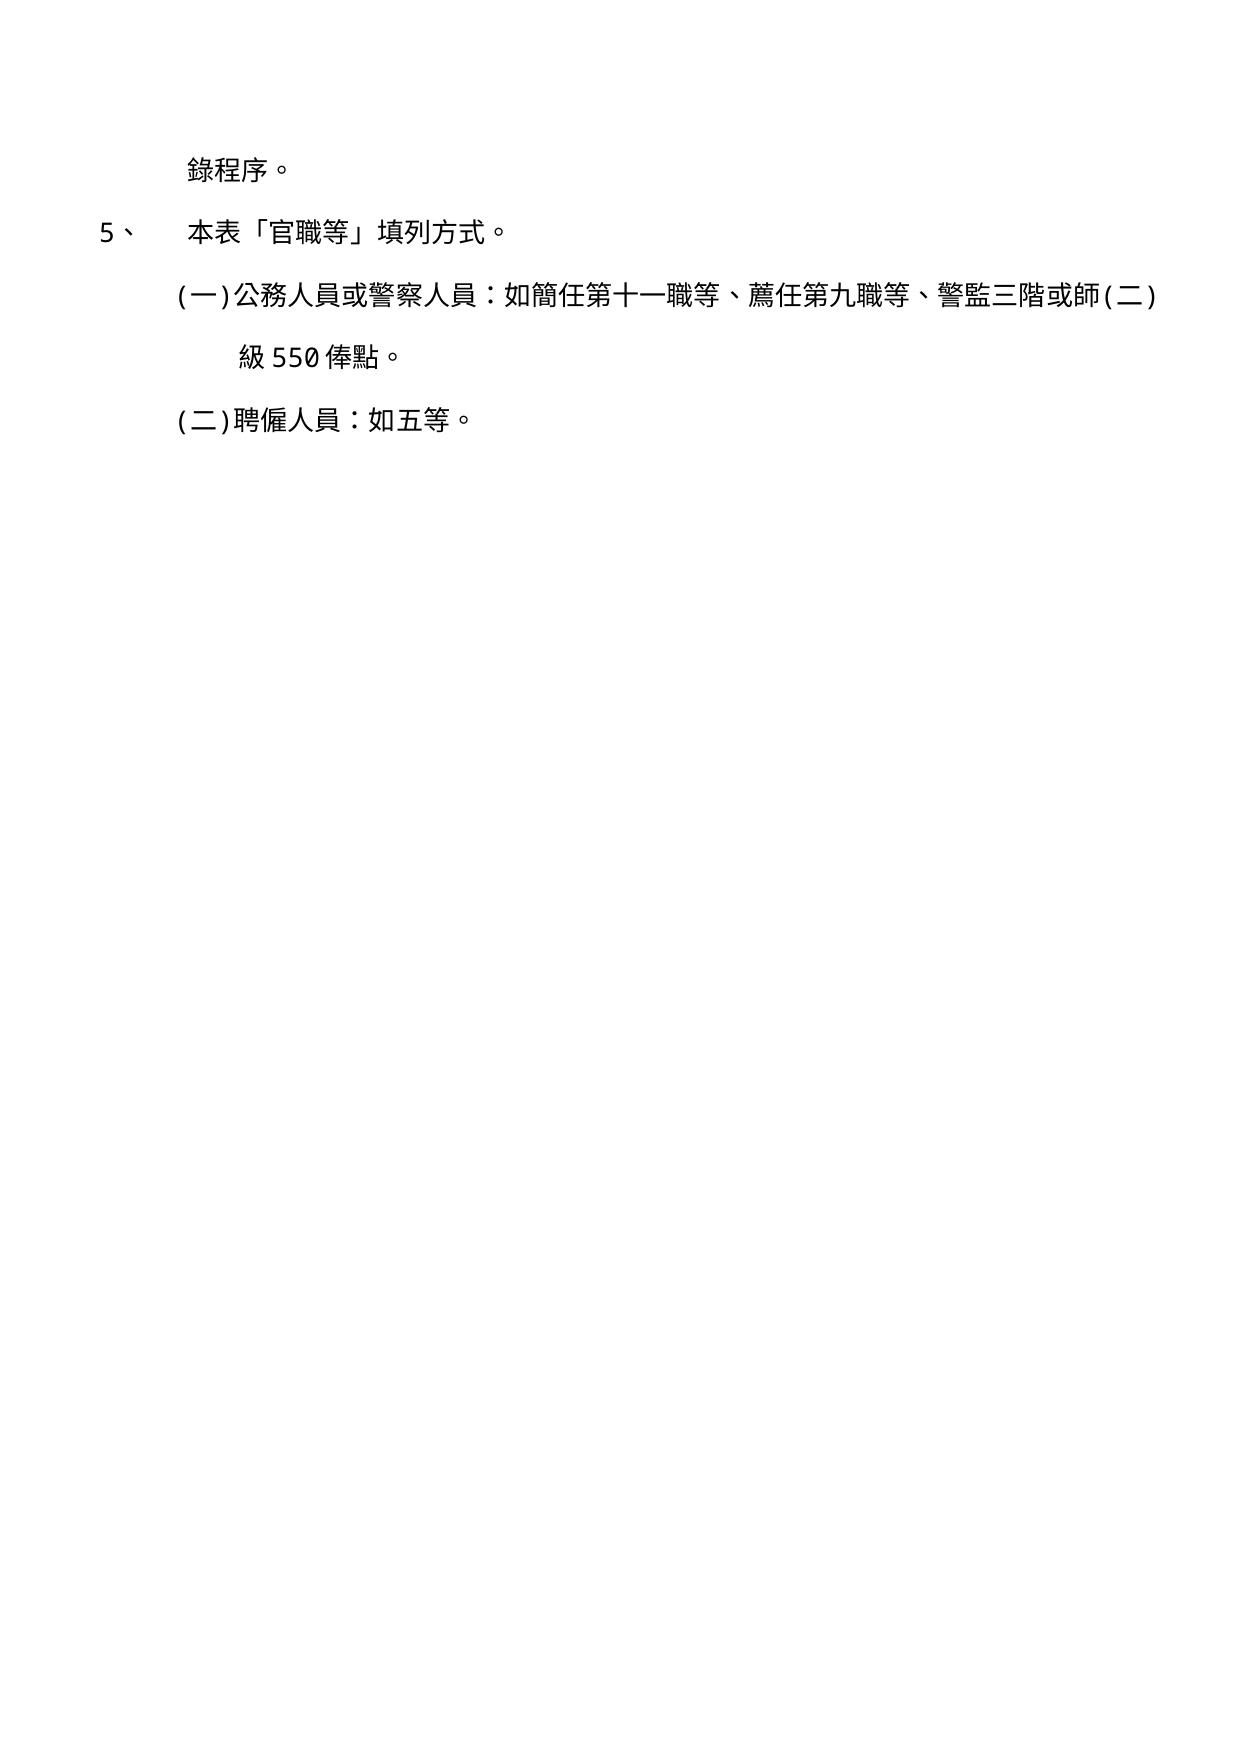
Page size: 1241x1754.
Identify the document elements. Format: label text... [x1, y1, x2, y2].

list 本表「官職等」填列方式。 [99, 189, 1053, 252]
text 級550俸點。 [174, 314, 1162, 377]
text (一)公務人員或警察人員：如簡任第十一職等、薦任第九職等、警監三階或師(二) [174, 252, 1162, 314]
text (二)聘僱人員：如五等。 [174, 377, 1053, 439]
list 錄程序。 [187, 127, 1133, 189]
